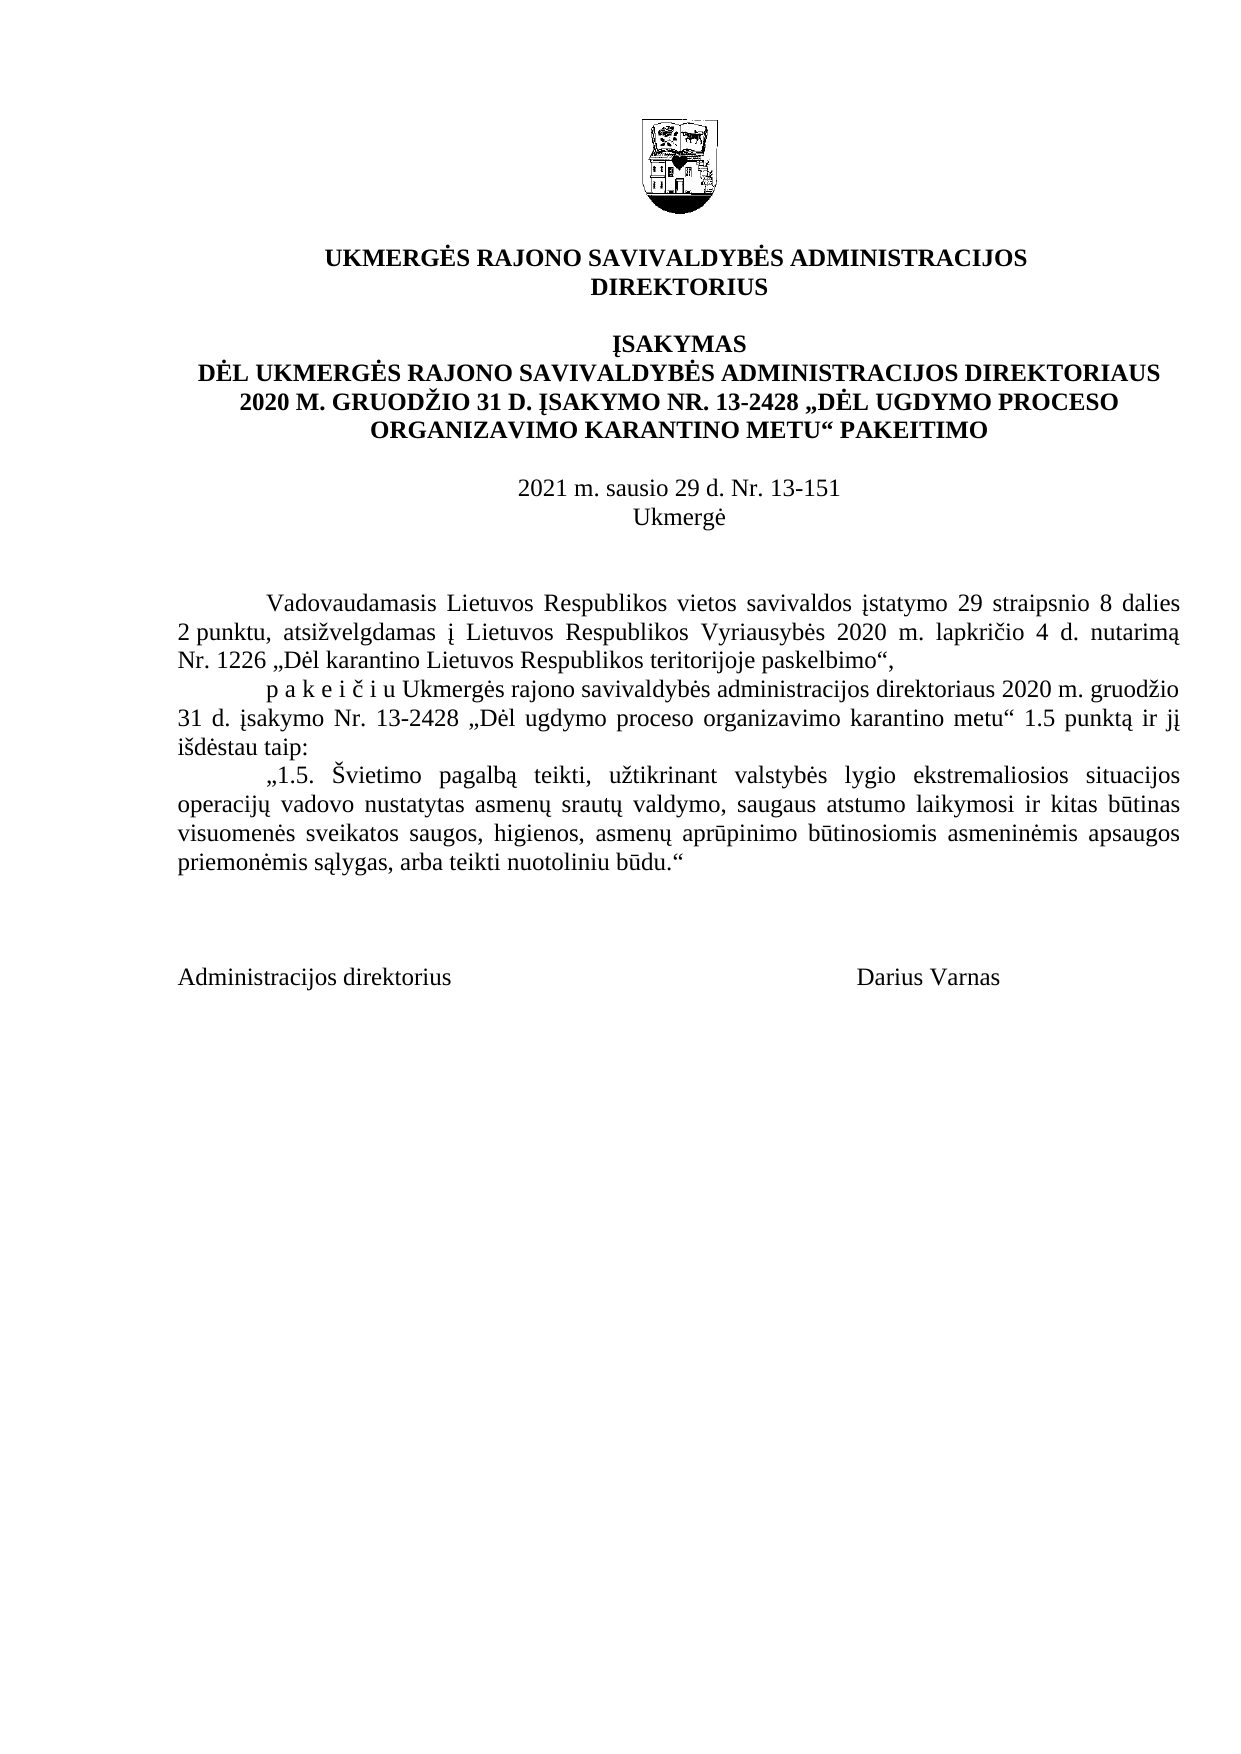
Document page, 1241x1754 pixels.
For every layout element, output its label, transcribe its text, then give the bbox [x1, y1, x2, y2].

text Ukmergė [177, 502, 1181, 530]
text p a k e i č i u Ukmergės rajono savivaldybės administracijos direktoriaus 2020 m. gruodžio 31 d. įsakymo Nr. 13-2428 „Dėl ugdymo proceso organizavimo karantino metu“ 1.5 punktą ir jį išdėstau taip: [177, 674, 1181, 760]
text DĖL UKMERGĖS RAJONO SAVIVALDYBĖS ADMINISTRACIJOS DIREKTORIAUS 2020 M. GRUODŽIO 31 D. ĮSAKYMO NR. 13-2428 „DĖL UGDYMO PROCESO ORGANIZAVIMO KARANTINO METU“ PAKEITIMO [177, 358, 1181, 444]
text UKMERGĖS RAJONO SAVIVALDYBĖS ADMINISTRACIJOS [177, 243, 1181, 272]
text „1.5. Švietimo pagalbą teikti, užtikrinant valstybės lygio ekstremaliosios situacijos operacijų vadovo nustatytas asmenų srautų valdymo, saugaus atstumo laikymosi ir kitas būtinas visuomenės sveikatos saugos, higienos, asmenų aprūpinimo būtinosiomis asmeninėmis apsaugos priemonėmis sąlygas, arba teikti nuotoliniu būdu.“ [177, 760, 1181, 875]
text DIREKTORIUS [177, 272, 1181, 300]
text ĮSAKYMAS [177, 329, 1181, 358]
text Administracijos direktorius Darius Varnas [177, 962, 1181, 990]
text Vadovaudamasis Lietuvos Respublikos vietos savivaldos įstatymo 29 straipsnio 8 dalies 2 punktu, atsižvelgdamas į Lietuvos Respublikos Vyriausybės 2020 m. lapkričio 4 d. nutarimą Nr. 1226 „Dėl karantino Lietuvos Respublikos teritorijoje paskelbimo“, [177, 588, 1181, 674]
text 2021 m. sausio 29 d. Nr. 13-151 [177, 473, 1181, 502]
